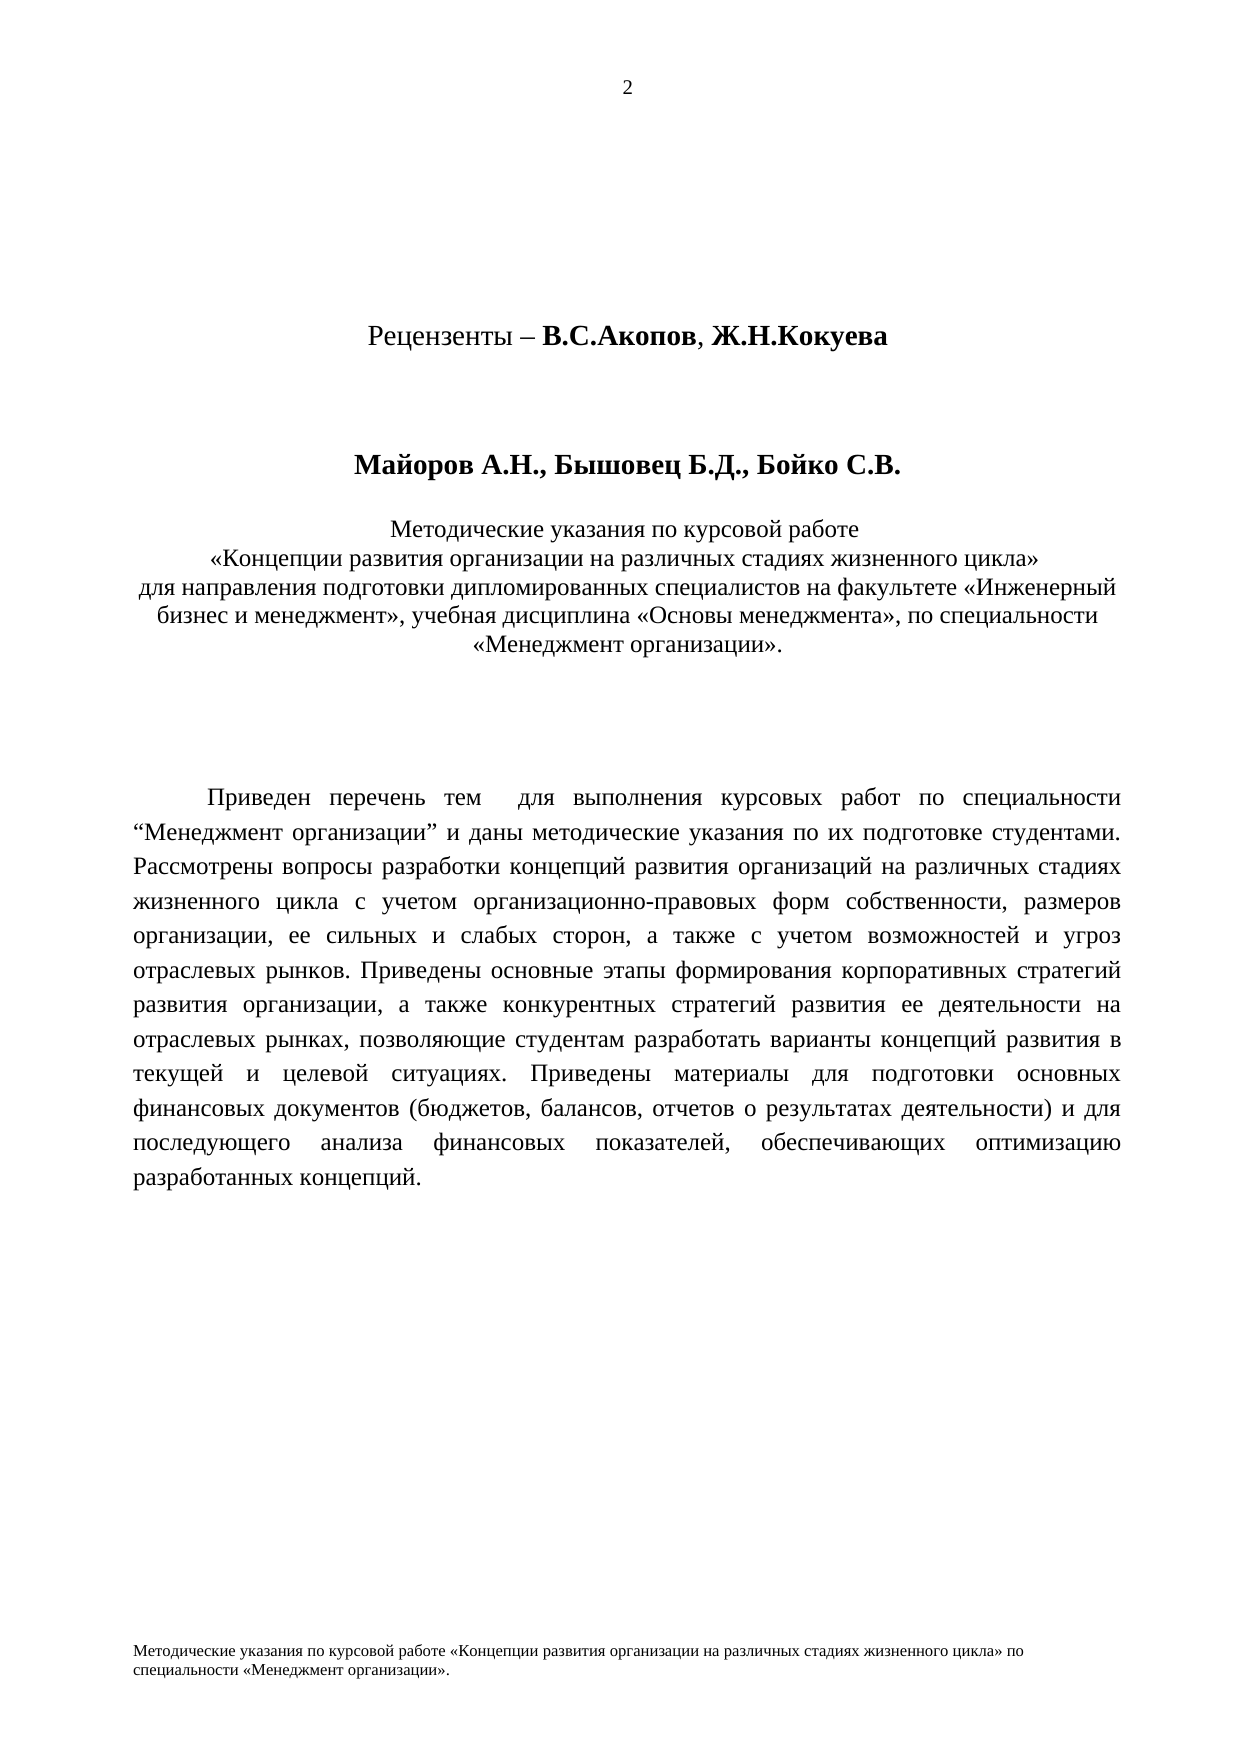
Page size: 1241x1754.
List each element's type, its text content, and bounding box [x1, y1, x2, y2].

text Майоров А.Н., Бышовец Б.Д., Бойко С.В. [133, 447, 1122, 481]
text Приведен перечень тем для выполнения курсовых работ по специальности “Менеджмент организации” и даны методические указания по их подготовке студентами. Рассмотрены вопросы разработки концепций развития организаций на различных стадиях жизненного цикла с учетом организационно-правовых форм собственности, размеров организации, ее сильных и слабых сторон, а также с учетом возможностей и угроз отраслевых рынков. Приведены основные этапы формирования корпоративных стратегий развития организации, а также конкурентных стратегий развития ее деятельности на отраслевых рынках, позволяющие студентам разработать варианты концепций развития в текущей и целевой ситуациях. Приведены материалы для подготовки основных финансовых документов (бюджетов, балансов, отчетов о результатах деятельности) и для последующего анализа финансовых показателей, обеспечивающих оптимизацию разработанных концепций. [133, 782, 1122, 1191]
text Методические указания по курсовой работе [133, 514, 1122, 543]
text «Концепции развития организации на различных стадиях жизненного цикла» [133, 543, 1122, 572]
text для направления подготовки дипломированных специалистов на факультете «Инженерный бизнес и менеджмент», учебная дисциплина «Основы менеджмента», по специальности «Менеджмент организации». [133, 572, 1122, 658]
text Рецензенты – В.С.Акопов, Ж.Н.Кокуева [133, 318, 1122, 351]
